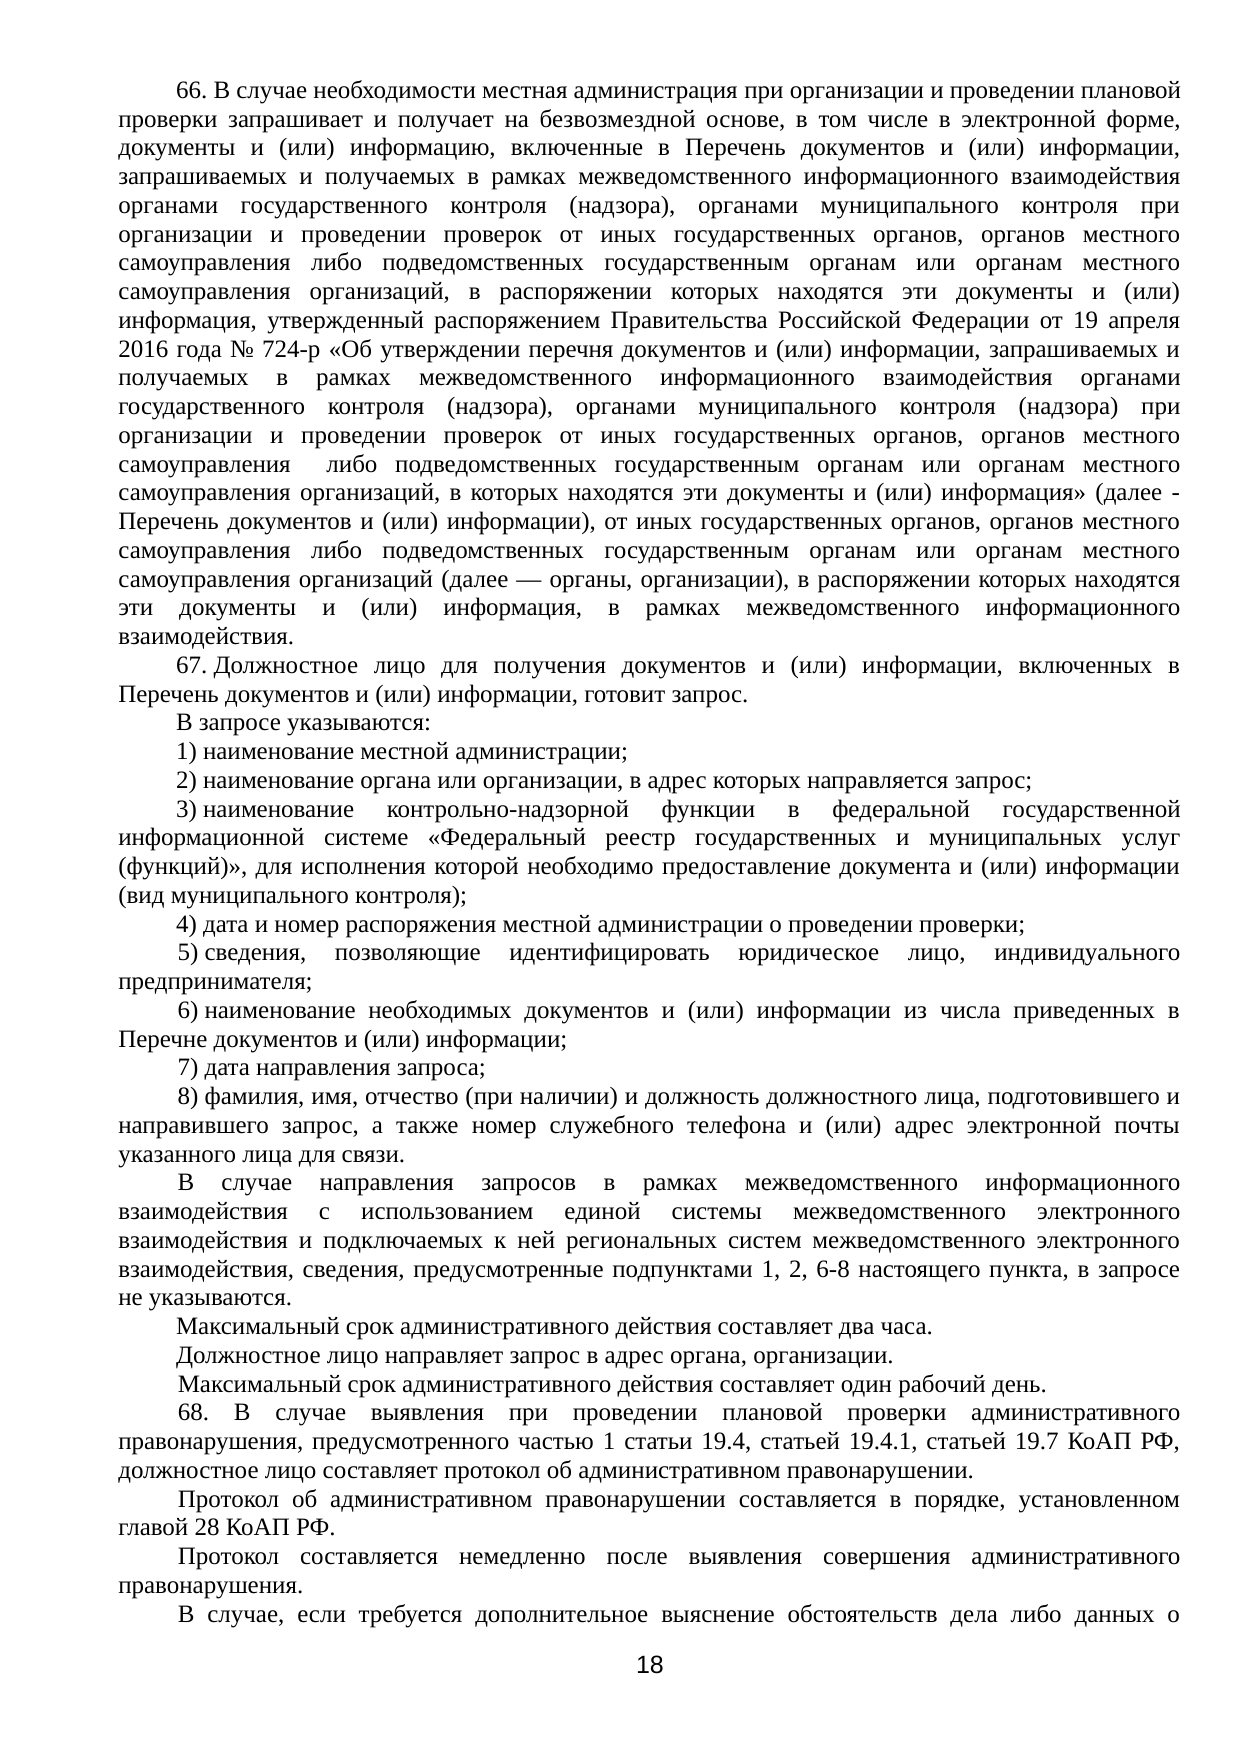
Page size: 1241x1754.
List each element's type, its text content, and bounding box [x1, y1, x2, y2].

text Протокол об административном правонарушении составляется в порядке, установленном главой 28 КоАП РФ. [118, 1484, 1181, 1541]
text Максимальный срок административного действия составляет один рабочий день. [118, 1369, 1181, 1397]
text 67. Должностное лицо для получения документов и (или) информации, включенных в Перечень документов и (или) информации, готовит запрос. [118, 650, 1181, 707]
text 68. В случае выявления при проведении плановой проверки административного правонарушения, предусмотренного частью 1 статьи 19.4, статьей 19.4.1, статьей 19.7 КоАП РФ, должностное лицо составляет протокол об административном правонарушении. [118, 1397, 1181, 1484]
text 5) сведения, позволяющие идентифицировать юридическое лицо, индивидуального предпринимателя; [118, 937, 1181, 995]
text Максимальный срок административного действия составляет два часа. [118, 1311, 1181, 1340]
text 1) наименование местной администрации; [118, 736, 1181, 765]
text 7) дата направления запроса; [118, 1052, 1181, 1081]
text 8) фамилия, имя, отчество (при наличии) и должность должностного лица, подготовившего и направившего запрос, а также номер служебного телефона и (или) адрес электронной почты указанного лица для связи. [118, 1081, 1181, 1167]
text 4) дата и номер распоряжения местной администрации о проведении проверки; [118, 909, 1181, 937]
text 2) наименование органа или организации, в адрес которых направляется запрос; [118, 765, 1181, 794]
text 66. В случае необходимости местная администрация при организации и проведении плановой проверки запрашивает и получает на безвозмездной основе, в том числе в электронной форме, документы и (или) информацию, включенные в Перечень документов и (или) информации, запрашиваемых и получаемых в рамках межведомственного информационного взаимодействия органами государственного контроля (надзора), органами муниципального контроля при организации и проведении проверок от иных государственных органов, органов местного самоуправления либо подведомственных государственным органам или органам местного самоуправления организаций, в распоряжении которых находятся эти документы и (или) информация, утвержденный распоряжением Правительства Российской Федерации от 19 апреля 2016 года № 724-р «Об утверждении перечня документов и (или) информации, запрашиваемых и получаемых в рамках межведомственного информационного взаимодействия органами государственного контроля (надзора), органами муниципального контроля (надзора) при организации и проведении проверок от иных государственных органов, органов местного самоуправления либо подведомственных государственным органам или органам местного самоуправления организаций, в которых находятся эти документы и (или) информация» (далее - Перечень документов и (или) информации), от иных государственных органов, органов местного самоуправления либо подведомственных государственным органам или органам местного самоуправления организаций (далее — органы, организации), в распоряжении которых находятся эти документы и (или) информация, в рамках межведомственного информационного взаимодействия. [118, 75, 1181, 650]
text В случае, если требуется дополнительное выяснение обстоятельств дела либо данных о [118, 1599, 1181, 1627]
text Протокол составляется немедленно после выявления совершения административного правонарушения. [118, 1541, 1181, 1599]
text В запросе указываются: [118, 707, 1181, 736]
text Должностное лицо направляет запрос в адрес органа, организации. [118, 1340, 1181, 1369]
text В случае направления запросов в рамках межведомственного информационного взаимодействия с использованием единой системы межведомственного электронного взаимодействия и подключаемых к ней региональных систем межведомственного электронного взаимодействия, сведения, предусмотренные подпунктами 1, 2, 6-8 настоящего пункта, в запросе не указываются. [118, 1167, 1181, 1311]
text 6) наименование необходимых документов и (или) информации из числа приведенных в Перечне документов и (или) информации; [118, 995, 1181, 1052]
text 3) наименование контрольно-надзорной функции в федеральной государственной информационной системе «Федеральный реестр государственных и муниципальных услуг (функций)», для исполнения которой необходимо предоставление документа и (или) информации (вид муниципального контроля); [118, 794, 1181, 909]
